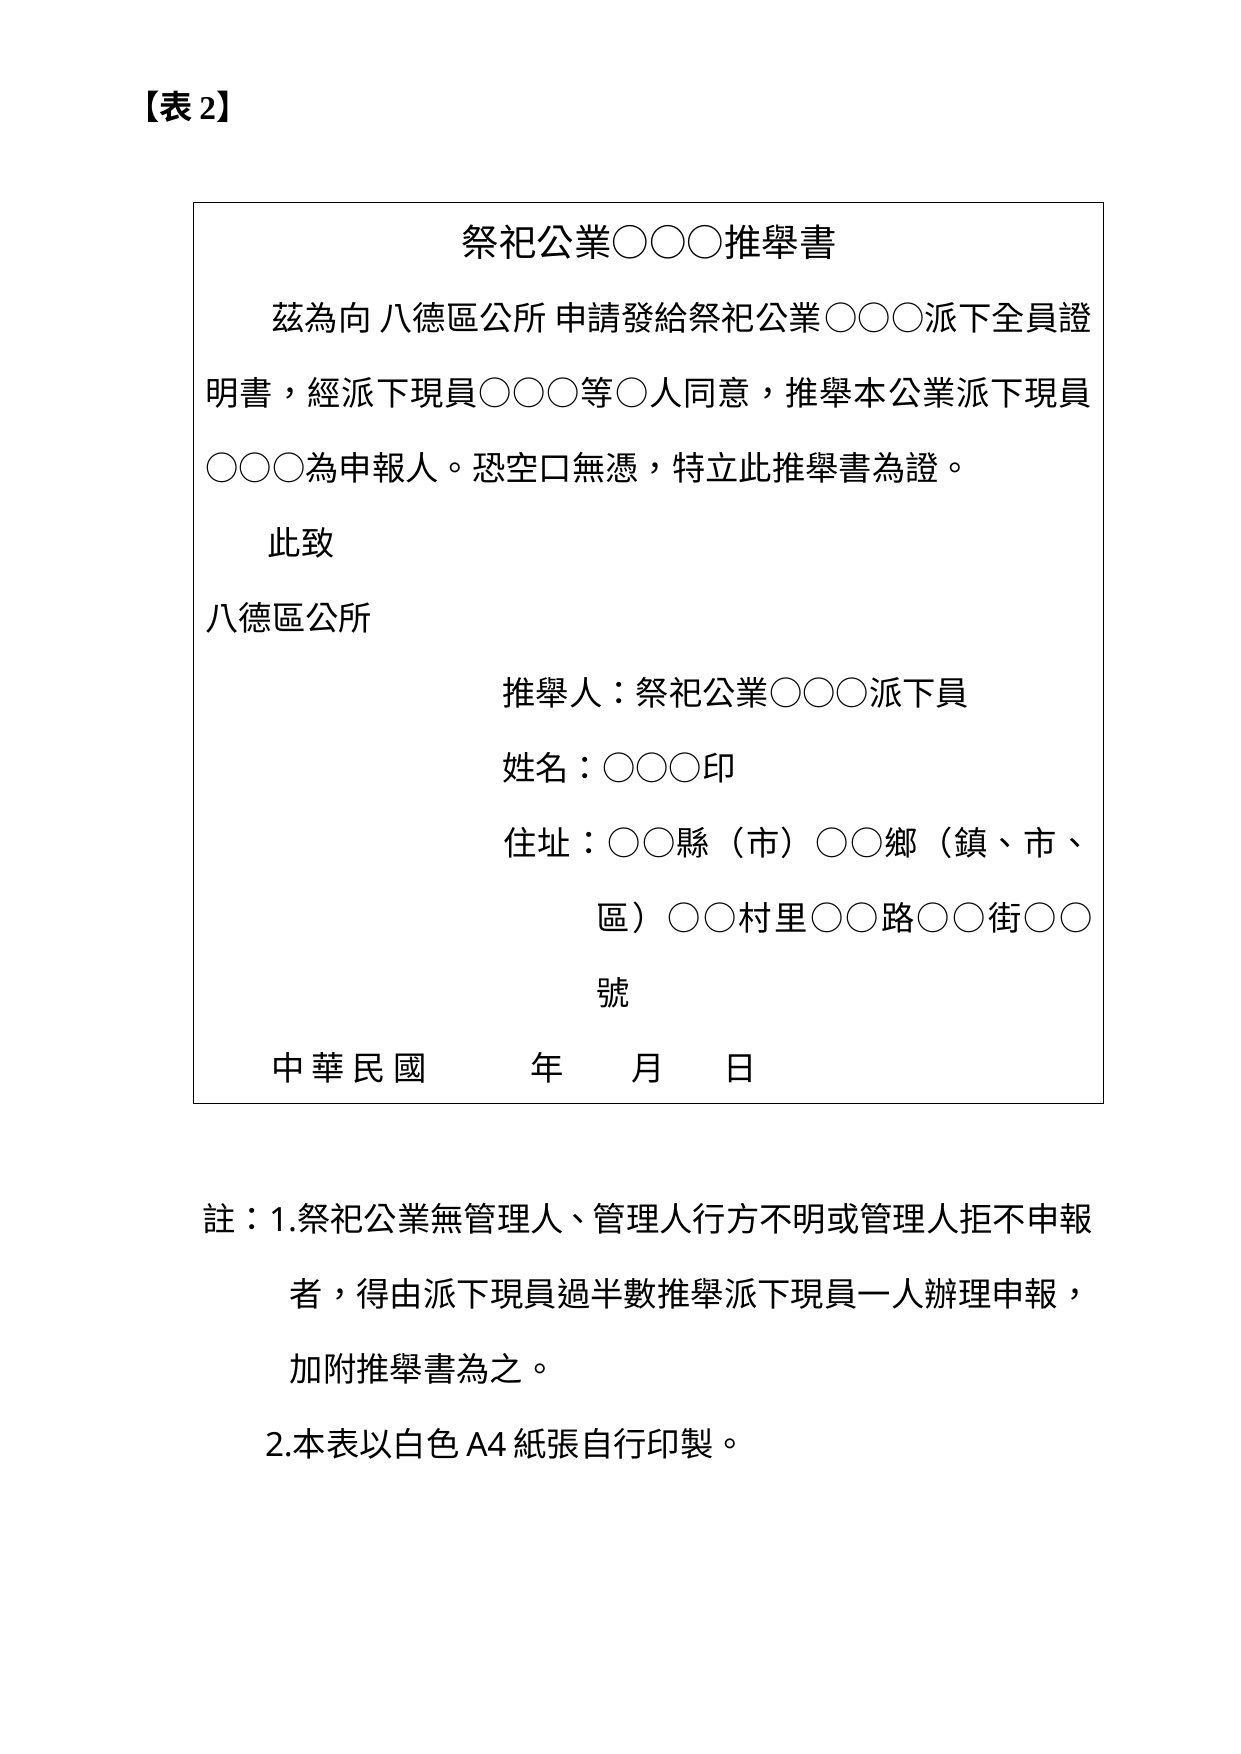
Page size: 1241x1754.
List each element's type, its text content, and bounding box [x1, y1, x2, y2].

table_header 祭祀公業○○○推舉書 茲為向 八德區公所 申請發給祭祀公業○○○派下全員證明書，經派下現員○○○等○人同意，推舉本公業派下現員○○○為申報人。恐空口無憑，特立此推舉書為證。 此致 八德區公所 推舉人：祭祀公業○○○派下員 姓名：○○○印 住址：○○縣（市）○○鄉（鎮、市、區）○○村里○○路○○街○○號 中 華 民 國 年 月 日 [194, 203, 1103, 1103]
text 2.本表以白色A4紙張自行印製。 [265, 1404, 1092, 1479]
text 【表2】 [128, 81, 247, 129]
text 註：1.祭祀公業無管理人、管理人行方不明或管理人拒不申報者，得由派下現員過半數推舉派下現員一人辦理申報，加附推舉書為之。 [202, 1179, 1092, 1404]
